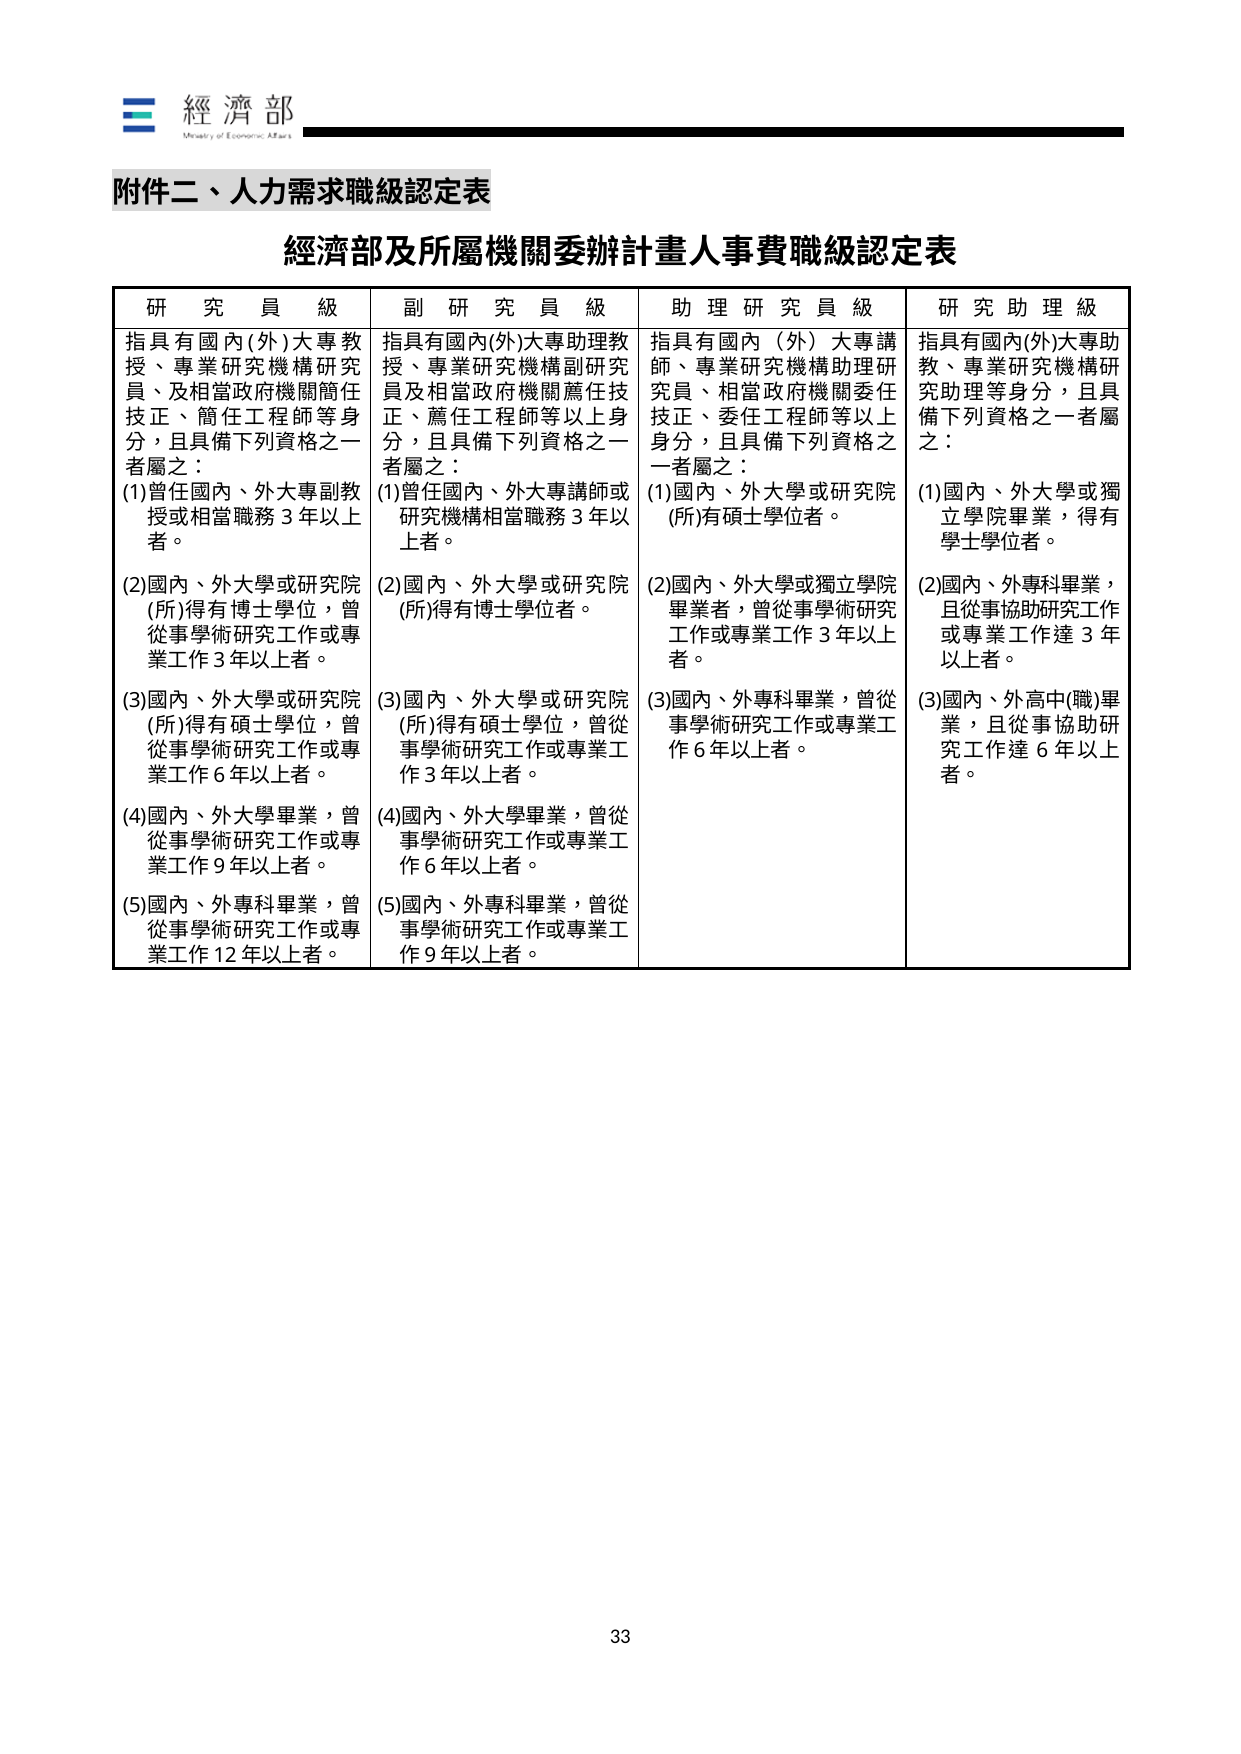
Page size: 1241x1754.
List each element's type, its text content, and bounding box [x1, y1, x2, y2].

table_header 研究員級 [115, 289, 370, 327]
table_cell (5)國內、外專科畢業，曾從事學術研究工作或專業工作9年以上者。 [371, 892, 638, 967]
table_cell (1)曾任國內、外大專講師或研究機構相當職務3年以上者。 [371, 479, 638, 572]
table_cell [639, 804, 905, 892]
table_header 研究助理級 [907, 289, 1128, 327]
table_cell 指具有國內(外)大專助教、專業研究機構研究助理等身分，且具備下列資格之一者屬之： [907, 329, 1128, 479]
table_cell 指具有國內(外)大專助理教授、專業研究機構副研究員及相當政府機關薦任技正、薦任工程師等以上身分，且具備下列資格之一者屬之： [371, 329, 638, 479]
table_cell (2)國內、外大學或研究院(所)得有博士學位者。 [371, 572, 638, 687]
table_header 助理研究員級 [639, 289, 905, 327]
table_cell [907, 892, 1128, 967]
table_cell (2)國內、外專科畢業，且從事協助研究工作或專業工作達3年以上者。 [907, 572, 1128, 687]
table_cell (1)曾任國內、外大專副教授或相當職務3年以上者。 [115, 479, 370, 572]
table_header 副研究員級 [371, 289, 638, 327]
table_cell [907, 804, 1128, 892]
table_cell (1)國內、外大學或獨立學院畢業，得有學士學位者。 [907, 479, 1128, 572]
table_cell (3)國內、外大學或研究院(所)得有碩士學位，曾從事學術研究工作或專業工作3年以上者。 [371, 687, 638, 803]
table_cell [639, 892, 905, 967]
subtitle 附件二、人力需求職級認定表 [112, 162, 1128, 212]
table_cell (3)國內、外大學或研究院(所)得有碩士學位，曾從事學術研究工作或專業工作6年以上者。 [115, 687, 370, 803]
table_cell (1)國內、外大學或研究院(所)有碩士學位者。 [639, 479, 905, 572]
table_cell 指具有國內（外）大專講師、專業研究機構助理研究員、相當政府機關委任技正、委任工程師等以上身分，且具備下列資格之一者屬之： [639, 329, 905, 479]
table_cell (3)國內、外專科畢業，曾從事學術研究工作或專業工作6年以上者。 [639, 687, 905, 803]
table_cell (2)國內、外大學或獨立學院畢業者，曾從事學術研究工作或專業工作3年以上者。 [639, 572, 905, 687]
table_cell (5)國內、外專科畢業，曾從事學術研究工作或專業工作12年以上者。 [115, 892, 370, 967]
table_cell (3)國內、外高中(職)畢業，且從事協助研究工作達6年以上者。 [907, 687, 1128, 803]
table_cell 指具有國內(外)大專教授、專業研究機構研究員、及相當政府機關簡任技正、簡任工程師等身分，且具備下列資格之一者屬之： [115, 329, 370, 479]
table_cell (4)國內、外大學畢業，曾從事學術研究工作或專業工作6年以上者。 [371, 804, 638, 892]
table_cell (2)國內、外大學或研究院(所)得有博士學位，曾從事學術研究工作或專業工作3年以上者。 [115, 572, 370, 687]
table_cell (4)國內、外大學畢業，曾從事學術研究工作或專業工作9年以上者。 [115, 804, 370, 892]
text 經濟部及所屬機關委辦計畫人事費職級認定表 [112, 225, 1128, 273]
